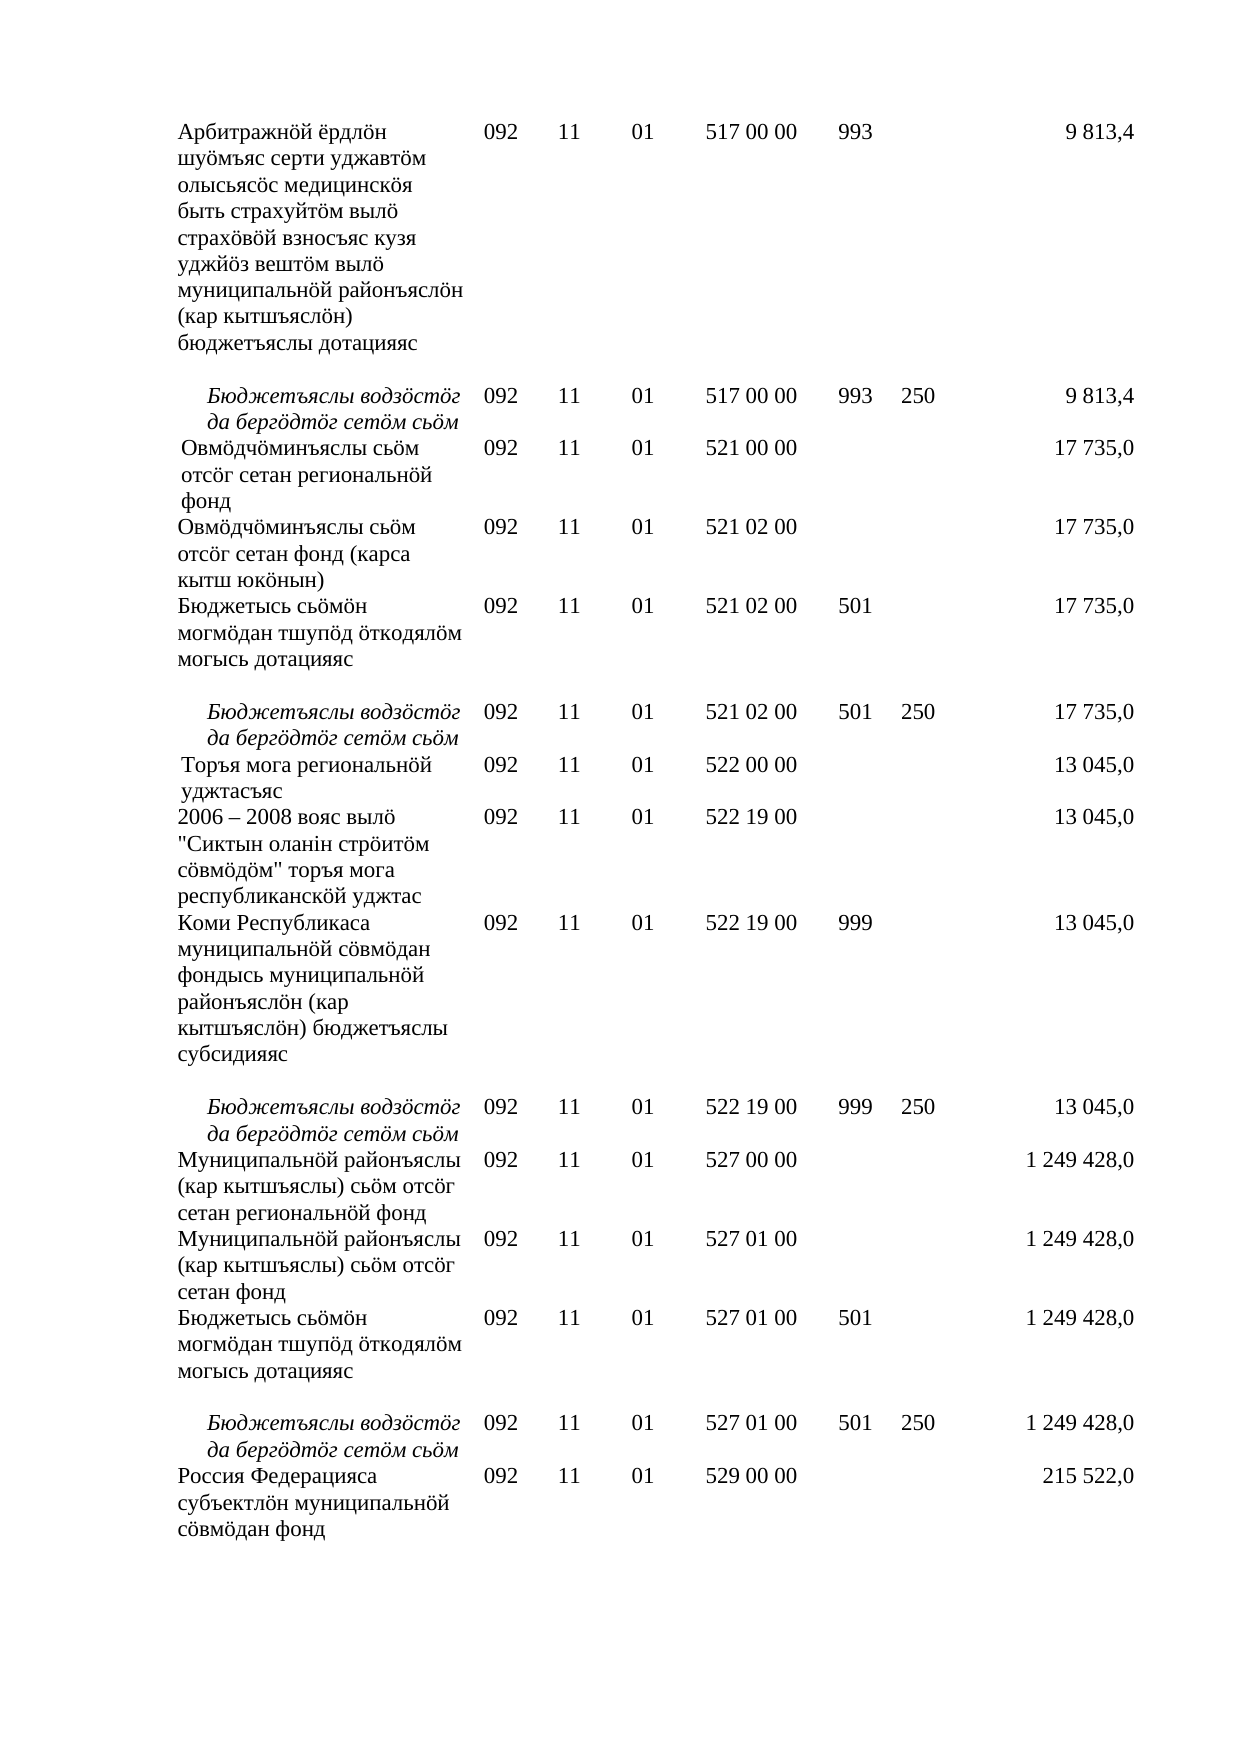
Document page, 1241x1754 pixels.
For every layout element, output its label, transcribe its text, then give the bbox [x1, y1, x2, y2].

table_cell 11 [549, 1462, 623, 1541]
table_cell 11 [549, 382, 623, 434]
table_cell [892, 118, 966, 382]
table_cell Арбитражнöй ёрдлöн шуöмъяс серти уджавтöм олысьясöс медицинскöя быть страхуйтöм вылö страхöвöй взносъяс кузя уджйöз вештöм вылö муниципальнöй районъяслöн (кар кытшъяслöн) бюджетъяслы дотацияяс [168, 118, 475, 382]
table_cell 11 [549, 751, 623, 803]
table_cell 092 [475, 118, 549, 382]
table_cell 521 02 00 [696, 593, 829, 698]
table_cell 527 01 00 [696, 1410, 829, 1462]
table_cell 517 00 00 [696, 118, 829, 382]
table_cell 01 [623, 118, 696, 382]
table_cell 250 [892, 1093, 966, 1146]
table_cell 9 813,4 [966, 382, 1143, 434]
table_cell [829, 1225, 892, 1304]
table_cell Торъя мога региональнöй уджтасъяс [168, 751, 475, 803]
table_cell [892, 1225, 966, 1304]
table_cell [829, 1146, 892, 1225]
table_cell 2006 – 2008 вояс вылö "Сиктын оланін стрöитöм сöвмöдöм" торъя мога республиканскöй уджтас [168, 803, 475, 909]
table_cell Бюджетъяслы водзöстöг да бергöдтöг сетöм сьöм [168, 382, 475, 434]
table_cell 11 [549, 803, 623, 909]
table_cell 092 [475, 909, 549, 1093]
table_cell 092 [475, 751, 549, 803]
table_cell 11 [549, 1304, 623, 1409]
table_cell 092 [475, 514, 549, 592]
table_cell 01 [623, 803, 696, 909]
table_cell Коми Республикаса муниципальнöй сöвмöдан фондысь муниципальнöй районъяслöн (кар кытшъяслöн) бюджетъяслы субсидияяс [168, 909, 475, 1093]
table_cell 01 [623, 434, 696, 513]
table_cell 01 [623, 909, 696, 1093]
table_cell 11 [549, 514, 623, 592]
table_cell 1 249 428,0 [966, 1304, 1143, 1409]
table_cell 501 [829, 698, 892, 751]
table_cell [892, 593, 966, 698]
table_cell Россия Федерацияса субъектлöн муниципальнöй сöвмöдан фонд [168, 1462, 475, 1541]
table_cell 092 [475, 803, 549, 909]
table_cell Бюджетысь сьöмöн могмöдан тшупöд öткодялöм могысь дотацияяс [168, 593, 475, 698]
table_cell 1 249 428,0 [966, 1146, 1143, 1225]
table_cell 092 [475, 382, 549, 434]
table_cell 999 [829, 1093, 892, 1146]
table_cell 092 [475, 1462, 549, 1541]
table_cell [829, 514, 892, 592]
table_cell 01 [623, 1462, 696, 1541]
table_cell [892, 1146, 966, 1225]
table_cell 250 [892, 1410, 966, 1462]
table_cell 01 [623, 698, 696, 751]
table_cell 993 [829, 382, 892, 434]
table_cell [892, 514, 966, 592]
table_cell 092 [475, 593, 549, 698]
table_cell 17 735,0 [966, 434, 1143, 513]
table_cell 529 00 00 [696, 1462, 829, 1541]
table_cell 521 02 00 [696, 514, 829, 592]
table_cell 17 735,0 [966, 514, 1143, 592]
table_cell 501 [829, 1410, 892, 1462]
table_cell 01 [623, 382, 696, 434]
table_cell 1 249 428,0 [966, 1410, 1143, 1462]
table_cell 501 [829, 593, 892, 698]
table_cell 11 [549, 1093, 623, 1146]
table_cell 250 [892, 382, 966, 434]
table_cell [892, 751, 966, 803]
table_cell Овмöдчöминъяслы сьöм отсöг сетан фонд (карса кытш юкöнын) [168, 514, 475, 592]
table_cell 993 [829, 118, 892, 382]
table_cell Бюджетъяслы водзöстöг да бергöдтöг сетöм сьöм [168, 1093, 475, 1146]
table_cell 13 045,0 [966, 909, 1143, 1093]
table_cell 1 249 428,0 [966, 1225, 1143, 1304]
table_cell Муниципальнöй районъяслы (кар кытшъяслы) сьöм отсöг сетан фонд [168, 1225, 475, 1304]
table_cell 11 [549, 434, 623, 513]
table_cell 501 [829, 1304, 892, 1409]
table_cell [892, 434, 966, 513]
table_cell 527 01 00 [696, 1225, 829, 1304]
table_cell 11 [549, 698, 623, 751]
table_cell 01 [623, 1093, 696, 1146]
table_cell 521 02 00 [696, 698, 829, 751]
table_cell [892, 1462, 966, 1541]
table_cell 999 [829, 909, 892, 1093]
table_cell 092 [475, 1146, 549, 1225]
table_cell Бюджетысь сьöмöн могмöдан тшупöд öткодялöм могысь дотацияяс [168, 1304, 475, 1409]
table_cell 11 [549, 1410, 623, 1462]
table_cell 11 [549, 118, 623, 382]
table_cell 01 [623, 1304, 696, 1409]
table_cell 01 [623, 1410, 696, 1462]
table_cell [892, 909, 966, 1093]
table_cell 527 01 00 [696, 1304, 829, 1409]
table_cell 01 [623, 1146, 696, 1225]
table_cell 13 045,0 [966, 1093, 1143, 1146]
table_cell 517 00 00 [696, 382, 829, 434]
table_cell 092 [475, 1225, 549, 1304]
table_cell 522 19 00 [696, 1093, 829, 1146]
table_cell [829, 751, 892, 803]
table_cell 250 [892, 698, 966, 751]
table_cell 521 00 00 [696, 434, 829, 513]
table_cell 11 [549, 1225, 623, 1304]
table_cell 092 [475, 434, 549, 513]
table_cell 11 [549, 909, 623, 1093]
table_cell Муниципальнöй районъяслы (кар кытшъяслы) сьöм отсöг сетан региональнöй фонд [168, 1146, 475, 1225]
table_cell Бюджетъяслы водзöстöг да бергöдтöг сетöм сьöм [168, 1410, 475, 1462]
table_cell 11 [549, 593, 623, 698]
table_cell 9 813,4 [966, 118, 1143, 382]
table_cell 092 [475, 1304, 549, 1409]
table_cell 527 00 00 [696, 1146, 829, 1225]
table_cell Бюджетъяслы водзöстöг да бергöдтöг сетöм сьöм [168, 698, 475, 751]
table_cell [892, 1304, 966, 1409]
table_cell Овмöдчöминъяслы сьöм отсöг сетан региональнöй фонд [168, 434, 475, 513]
table_cell 092 [475, 1410, 549, 1462]
table_cell 01 [623, 593, 696, 698]
table_cell 092 [475, 698, 549, 751]
table_cell [892, 803, 966, 909]
table_cell 522 00 00 [696, 751, 829, 803]
table_cell 13 045,0 [966, 751, 1143, 803]
table_cell 215 522,0 [966, 1462, 1143, 1541]
table_cell [829, 1462, 892, 1541]
table_cell 522 19 00 [696, 803, 829, 909]
table_cell 522 19 00 [696, 909, 829, 1093]
table_cell [829, 803, 892, 909]
table_cell 01 [623, 514, 696, 592]
table_cell 01 [623, 751, 696, 803]
table_cell 11 [549, 1146, 623, 1225]
table_cell 17 735,0 [966, 593, 1143, 698]
table_cell 17 735,0 [966, 698, 1143, 751]
table_cell 01 [623, 1225, 696, 1304]
table_cell 13 045,0 [966, 803, 1143, 909]
table_cell [829, 434, 892, 513]
table_cell 092 [475, 1093, 549, 1146]
